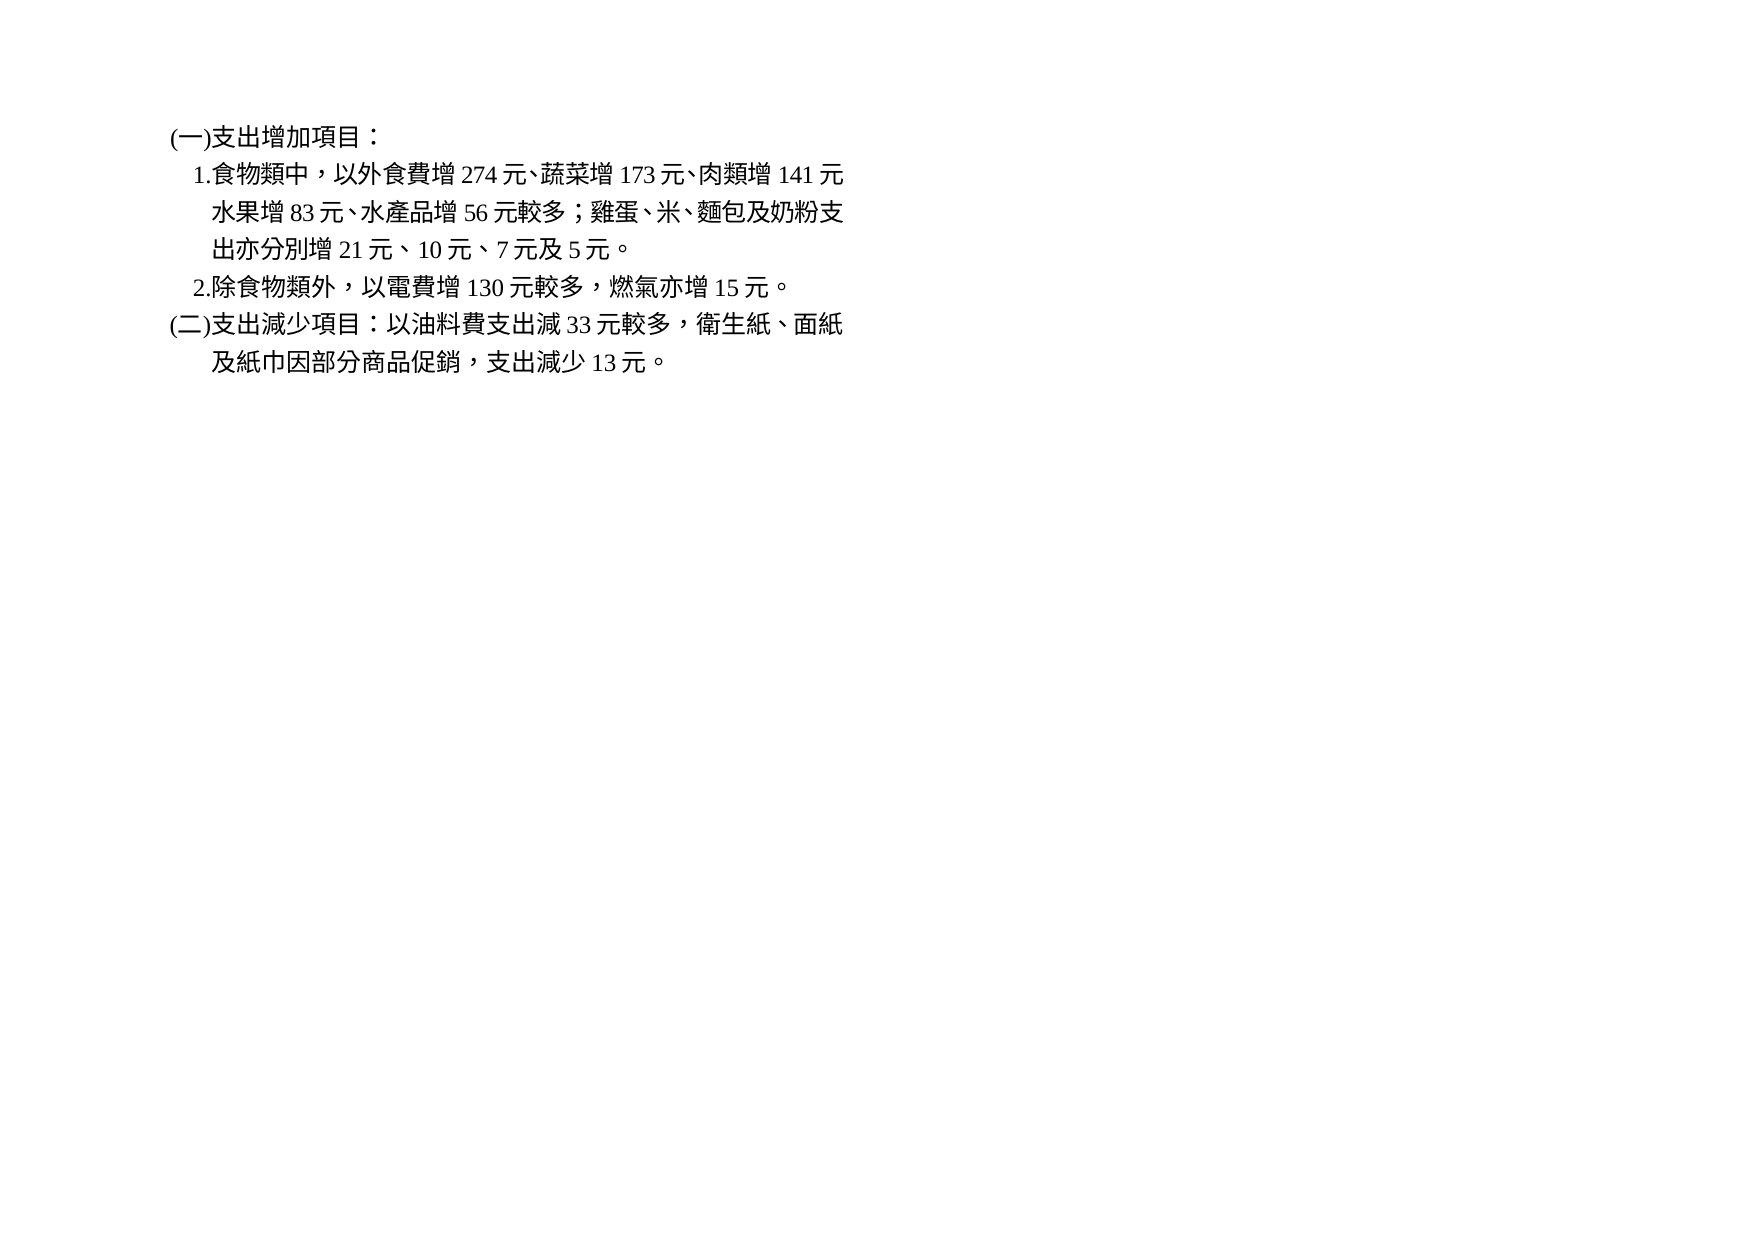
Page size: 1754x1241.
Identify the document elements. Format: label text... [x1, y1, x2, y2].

text (一)支出增加項目： [170, 117, 844, 154]
text 1.食物類中，以外食費增274元、蔬菜增173元、肉類增141元、水果增83元、水產品增56元較多；雞蛋、米、麵包及奶粉支出亦分別增21元、10元、7元及5元。 [193, 154, 844, 267]
text (二)支出減少項目：以油料費支出減33元較多，衛生紙、面紙及紙巾因部分商品促銷，支出減少13元。 [169, 304, 844, 379]
text 2.除食物類外，以電費增130元較多，燃氣亦增15元。 [193, 267, 844, 304]
